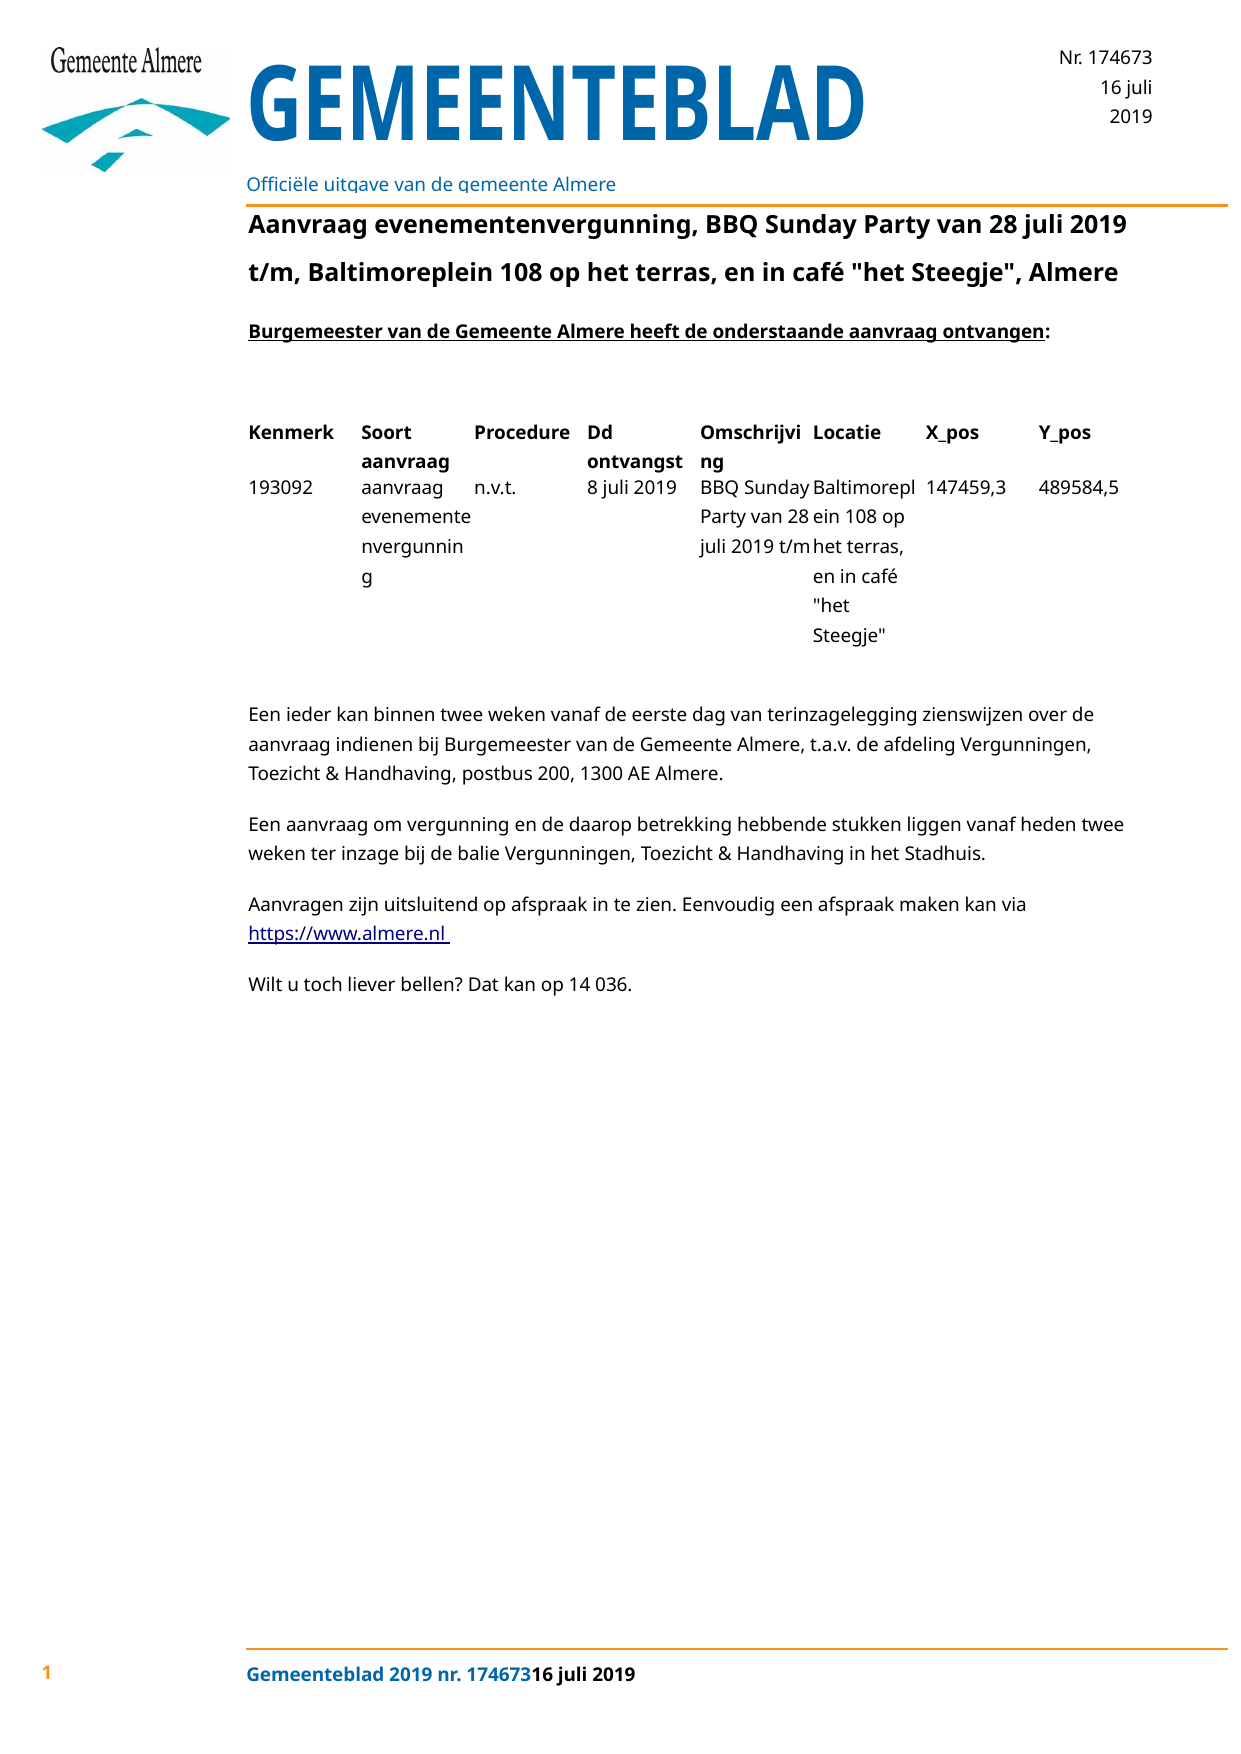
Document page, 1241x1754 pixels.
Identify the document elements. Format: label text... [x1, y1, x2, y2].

table_header Y_pos [1039, 419, 1152, 474]
table_cell BBQ Sunday Party van 28 juli 2019 t/m [700, 474, 813, 648]
text Een aanvraag om vergunning en de daarop betrekking hebbende stukken liggen vanaf heden twee weken ter inzage bij de balie Vergunningen, Toezicht & Handhaving in het Stadhuis. [248, 811, 1152, 866]
table_header X_pos [926, 419, 1038, 474]
table_header Procedure [474, 419, 587, 474]
table_header Kenmerk [248, 419, 361, 474]
table_cell aanvraag evenementenvergunning [361, 474, 474, 648]
table_cell n.v.t. [474, 474, 587, 648]
table_header Dd ontvangst [587, 419, 700, 474]
table_cell 8 juli 2019 [587, 474, 700, 648]
picture [41, 47, 231, 172]
table_cell 193092 [248, 474, 361, 648]
text Wilt u toch liever bellen? Dat kan op 14 036. [248, 971, 1152, 997]
table_header Locatie [813, 419, 926, 474]
table_header Soort aanvraag [361, 419, 474, 474]
text Aanvragen zijn uitsluitend op afspraak in te zien. Eenvoudig een afspraak maken kan via https://www.almere.nl [248, 891, 1152, 946]
text Burgemeester van de Gemeente Almere heeft de onderstaande aanvraag ontvangen: [248, 318, 1152, 344]
table_header Omschrijving [700, 419, 813, 474]
table_cell 147459,3 [926, 474, 1038, 648]
table_cell Baltimoreplein 108 op het terras, en in café "het Steegje" [813, 474, 926, 648]
text Een ieder kan binnen twee weken vanaf de eerste dag van terinzagelegging zienswijzen over de aanvraag indienen bij Burgemeester van de Gemeente Almere, t.a.v. de afdeling Vergunningen, Toezicht & Handhaving, postbus 200, 1300 AE Almere. [248, 701, 1152, 786]
text Aanvraag evenementenvergunning, BBQ Sunday Party van 28 juli 2019 t/m, Baltimoreplein 108 op het terras, en in café "het Steegje", Almere [248, 207, 1152, 288]
table_cell 489584,5 [1039, 474, 1152, 648]
